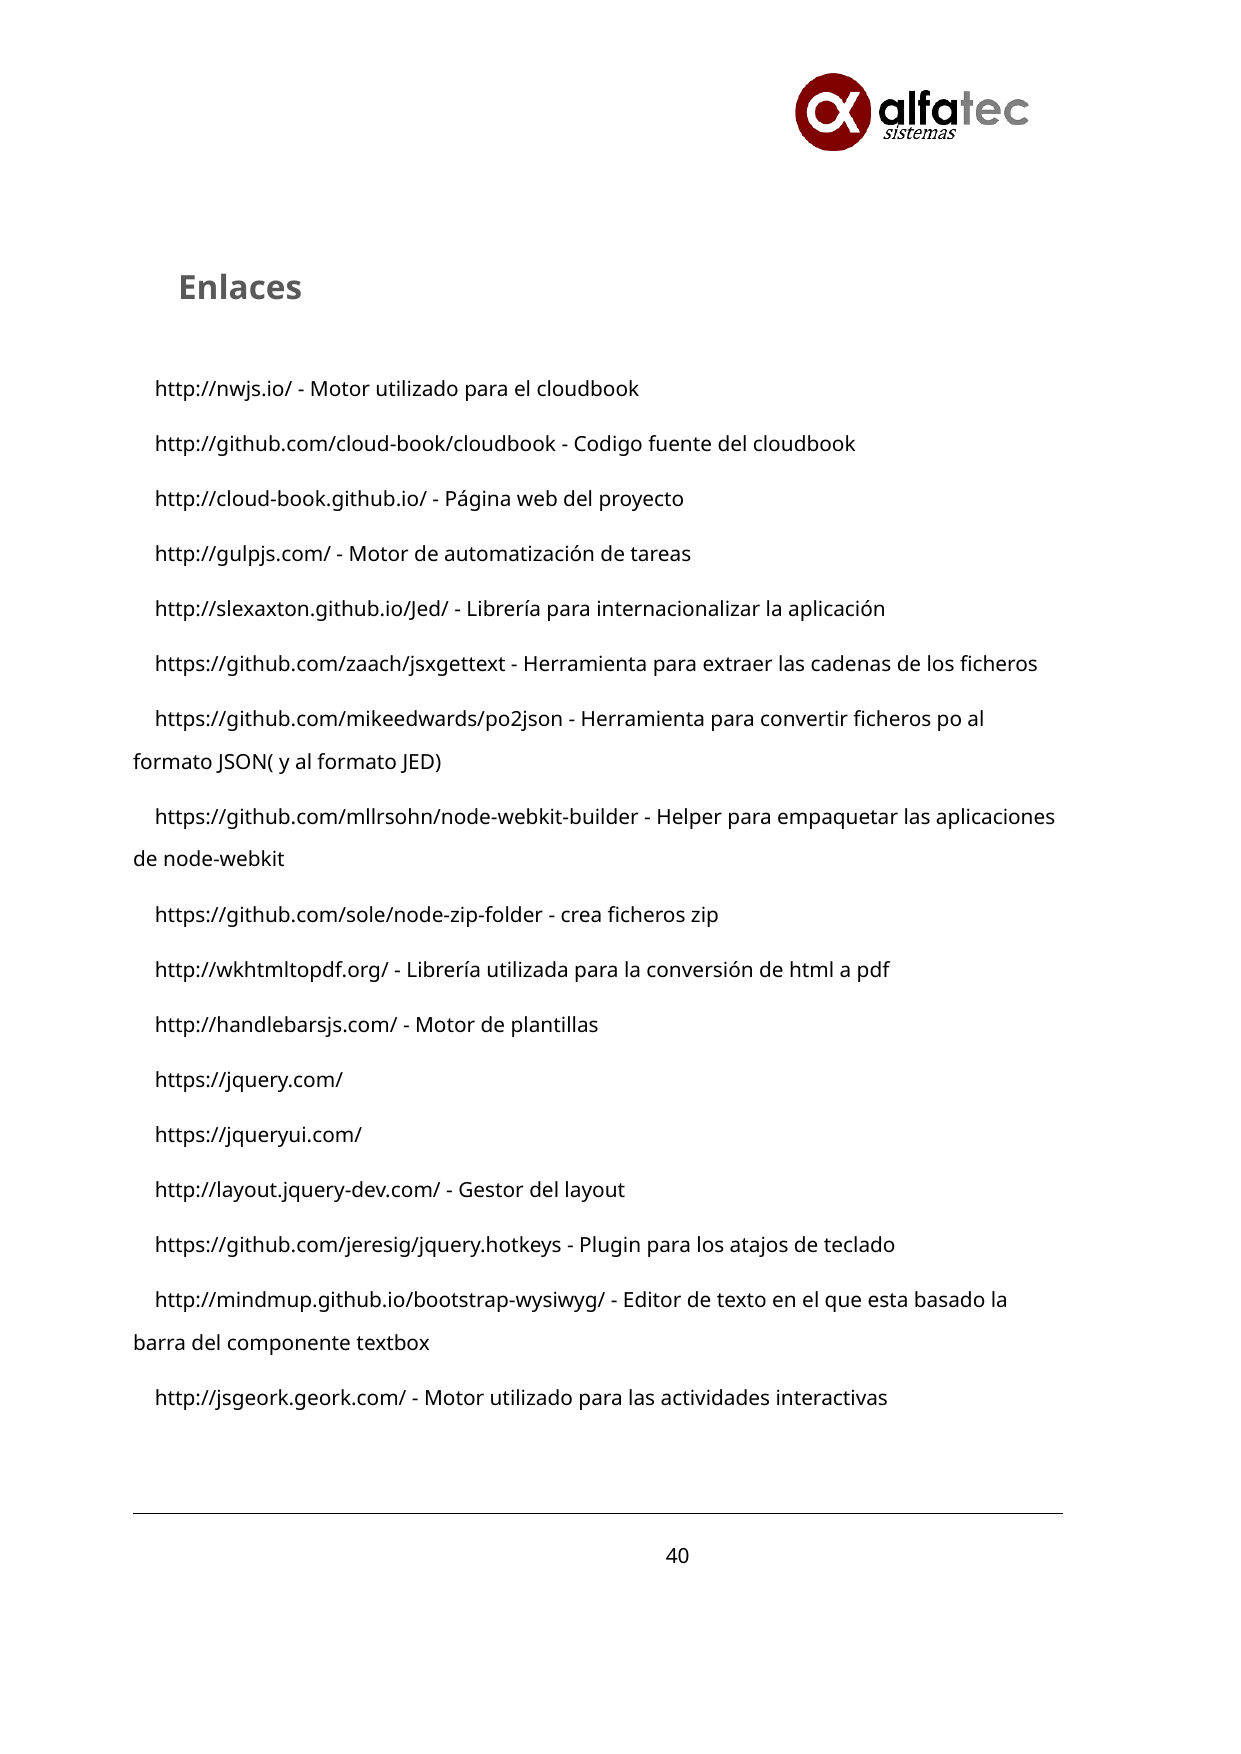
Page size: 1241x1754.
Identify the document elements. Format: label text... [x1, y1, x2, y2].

text https://github.com/zaach/jsxgettext - Herramienta para extraer las cadenas de los ficheros [133, 649, 1063, 678]
text http://nwjs.io/ - Motor utilizado para el cloudbook [133, 374, 1063, 402]
picture [795, 73, 1031, 151]
text http://slexaxton.github.io/Jed/ - Librería para internacionalizar la aplicación [133, 594, 1063, 622]
text http://wkhtmltopdf.org/ - Librería utilizada para la conversión de html a pdf [133, 955, 1063, 983]
text http://github.com/cloud-book/cloudbook - Codigo fuente del cloudbook [133, 429, 1063, 457]
text https://jqueryui.com/ [133, 1120, 1063, 1148]
text http://jsgeork.geork.com/ - Motor utilizado para las actividades interactivas [133, 1383, 1063, 1412]
text https://github.com/mllrsohn/node-webkit-builder - Helper para empaquetar las aplicaciones de node-webkit [133, 802, 1063, 873]
text http://gulpjs.com/ - Motor de automatización de tareas [133, 539, 1063, 567]
text https://github.com/mikeedwards/po2json - Herramienta para convertir ficheros po al formato JSON( y al formato JED) [133, 704, 1063, 775]
text https://jquery.com/ [133, 1065, 1063, 1093]
text http://handlebarsjs.com/ - Motor de plantillas [133, 1010, 1063, 1038]
text http://mindmup.github.io/bootstrap-wysiwyg/ - Editor de texto en el que esta basado la barra del componente textbox [133, 1285, 1063, 1356]
text http://cloud-book.github.io/ - Página web del proyecto [133, 484, 1063, 512]
text http://layout.jquery-dev.com/ - Gestor del layout [133, 1175, 1063, 1204]
text https://github.com/jeresig/jquery.hotkeys - Plugin para los atajos de teclado [133, 1230, 1063, 1259]
text https://github.com/sole/node-zip-folder - crea ficheros zip [133, 900, 1063, 928]
subtitle Enlaces [133, 273, 1063, 306]
